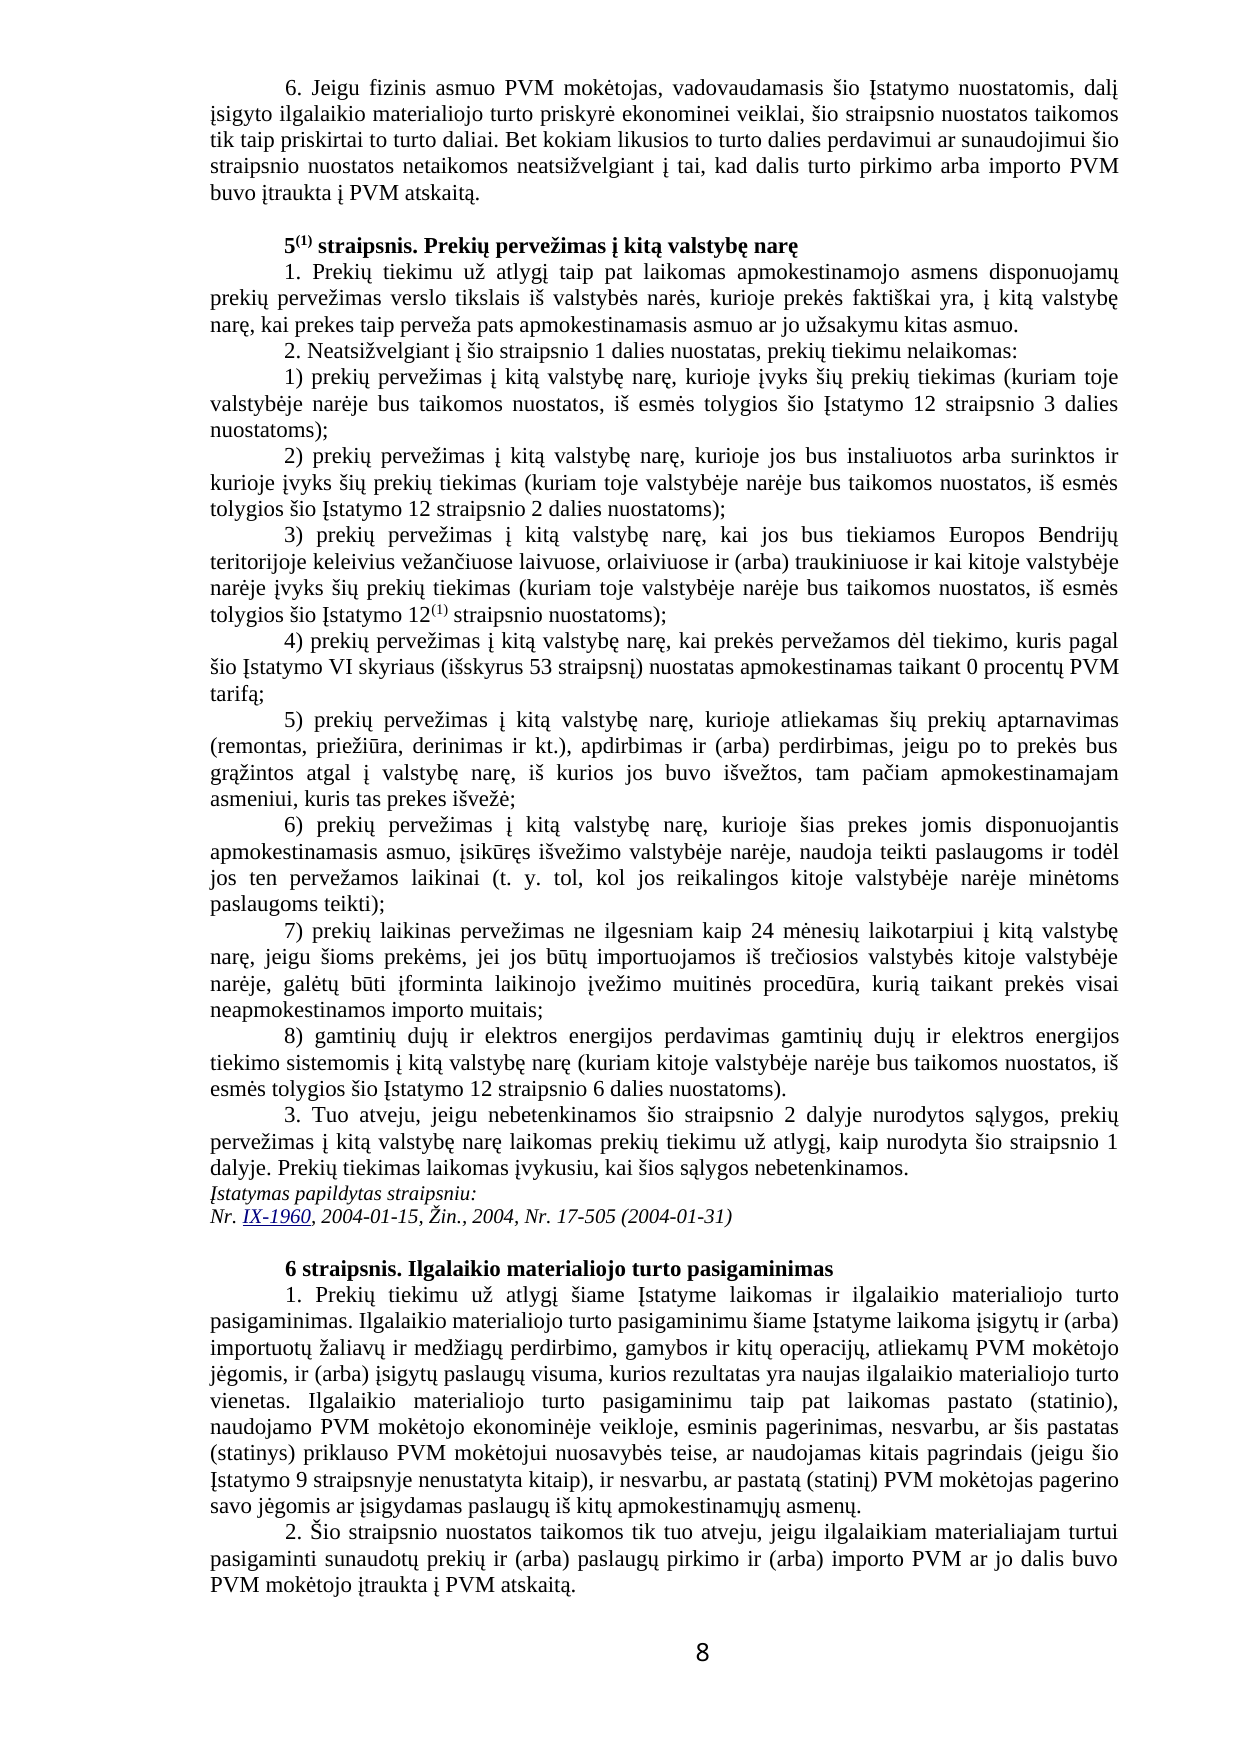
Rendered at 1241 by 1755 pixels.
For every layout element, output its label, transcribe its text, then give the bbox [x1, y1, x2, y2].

text 2) prekių pervežimas į kitą valstybę narę, kurioje jos bus instaliuotos arba surinktos ir kurioje įvyks šių prekių tiekimas (kuriam toje valstybėje narėje bus taikomos nuostatos, iš esmės tolygios šio Įstatymo 12 straipsnio 2 dalies nuostatoms); [210, 442, 1120, 522]
text 2. Šio straipsnio nuostatos taikomos tik tuo atveju, jeigu ilgalaikiam materialiajam turtui pasigaminti sunaudotų prekių ir (arba) paslaugų pirkimo ir (arba) importo PVM ar jo dalis buvo PVM mokėtojo įtraukta į PVM atskaitą. [210, 1518, 1120, 1597]
text 6. Jeigu fizinis asmuo PVM mokėtojas, vadovaudamasis šio Įstatymo nuostatomis, dalį įsigyto ilgalaikio materialiojo turto priskyrė ekonominei veiklai, šio straipsnio nuostatos taikomos tik taip priskirtai to turto daliai. Bet kokiam likusios to turto dalies perdavimui ar sunaudojimui šio straipsnio nuostatos netaikomos neatsižvelgiant į tai, kad dalis turto pirkimo arba importo PVM buvo įtraukta į PVM atskaitą. [210, 73, 1120, 205]
text 7) prekių laikinas pervežimas ne ilgesniam kaip 24 mėnesių laikotarpiui į kitą valstybę narę, jeigu šioms prekėms, jei jos būtų importuojamos iš trečiosios valstybės kitoje valstybėje narėje, galėtų būti įforminta laikinojo įvežimo muitinės procedūra, kurią taikant prekės visai neapmokestinamos importo muitais; [210, 917, 1120, 1022]
text 1) prekių pervežimas į kitą valstybę narę, kurioje įvyks šių prekių tiekimas (kuriam toje valstybėje narėje bus taikomos nuostatos, iš esmės tolygios šio Įstatymo 12 straipsnio 3 dalies nuostatoms); [210, 363, 1120, 442]
text 3. Tuo atveju, jeigu nebetenkinamos šio straipsnio 2 dalyje nurodytos sąlygos, prekių pervežimas į kitą valstybę narę laikomas prekių tiekimu už atlygį, kaip nurodyta šio straipsnio 1 dalyje. Prekių tiekimas laikomas įvykusiu, kai šios sąlygos nebetenkinamos. [210, 1101, 1120, 1180]
text 1. Prekių tiekimu už atlygį taip pat laikomas apmokestinamojo asmens disponuojamų prekių pervežimas verslo tikslais iš valstybės narės, kurioje prekės faktiškai yra, į kitą valstybę narę, kai prekes taip perveža pats apmokestinamasis asmuo ar jo užsakymu kitas asmuo. [210, 258, 1120, 337]
text Įstatymas papildytas straipsniu: [210, 1180, 1120, 1204]
text 1. Prekių tiekimu už atlygį šiame Įstatyme laikomas ir ilgalaikio materialiojo turto pasigaminimas. Ilgalaikio materialiojo turto pasigaminimu šiame Įstatyme laikoma įsigytų ir (arba) importuotų žaliavų ir medžiagų perdirbimo, gamybos ir kitų operacijų, atliekamų PVM mokėtojo jėgomis, ir (arba) įsigytų paslaugų visuma, kurios rezultatas yra naujas ilgalaikio materialiojo turto vienetas. Ilgalaikio materialiojo turto pasigaminimu taip pat laikomas pastato (statinio), naudojamo PVM mokėtojo ekonominėje veikloje, esminis pagerinimas, nesvarbu, ar šis pastatas (statinys) priklauso PVM mokėtojui nuosavybės teise, ar naudojamas kitais pagrindais (jeigu šio Įstatymo 9 straipsnyje nenustatyta kitaip), ir nesvarbu, ar pastatą (statinį) PVM mokėtojas pagerino savo jėgomis ar įsigydamas paslaugų iš kitų apmokestinamųjų asmenų. [210, 1281, 1120, 1518]
text 4) prekių pervežimas į kitą valstybę narę, kai prekės pervežamos dėl tiekimo, kuris pagal šio Įstatymo VI skyriaus (išskyrus 53 straipsnį) nuostatas apmokestinamas taikant 0 procentų PVM tarifą; [210, 627, 1120, 706]
text 6 straipsnis. Ilgalaikio materialiojo turto pasigaminimas [210, 1255, 1120, 1281]
text 6) prekių pervežimas į kitą valstybę narę, kurioje šias prekes jomis disponuojantis apmokestinamasis asmuo, įsikūręs išvežimo valstybėje narėje, naudoja teikti paslaugoms ir todėl jos ten pervežamos laikinai (t. y. tol, kol jos reikalingos kitoje valstybėje narėje minėtoms paslaugoms teikti); [210, 811, 1120, 917]
text 5) prekių pervežimas į kitą valstybę narę, kurioje atliekamas šių prekių aptarnavimas (remontas, priežiūra, derinimas ir kt.), apdirbimas ir (arba) perdirbimas, jeigu po to prekės bus grąžintos atgal į valstybę narę, iš kurios jos buvo išvežtos, tam pačiam apmokestinamajam asmeniui, kuris tas prekes išvežė; [210, 706, 1120, 811]
text 8) gamtinių dujų ir elektros energijos perdavimas gamtinių dujų ir elektros energijos tiekimo sistemomis į kitą valstybę narę (kuriam kitoje valstybėje narėje bus taikomos nuostatos, iš esmės tolygios šio Įstatymo 12 straipsnio 6 dalies nuostatoms). [210, 1022, 1120, 1101]
text 5(1) straipsnis. Prekių pervežimas į kitą valstybę narę [210, 232, 1120, 258]
text 3) prekių pervežimas į kitą valstybę narę, kai jos bus tiekiamos Europos Bendrijų teritorijoje keleivius vežančiuose laivuose, orlaiviuose ir (arba) traukiniuose ir kai kitoje valstybėje narėje įvyks šių prekių tiekimas (kuriam toje valstybėje narėje bus taikomos nuostatos, iš esmės tolygios šio Įstatymo 12(1) straipsnio nuostatoms); [210, 522, 1120, 627]
text 2. Neatsižvelgiant į šio straipsnio 1 dalies nuostatas, prekių tiekimu nelaikomas: [210, 337, 1120, 363]
text Nr. IX-1960, 2004-01-15, Žin., 2004, Nr. 17-505 (2004-01-31) [210, 1204, 1120, 1228]
